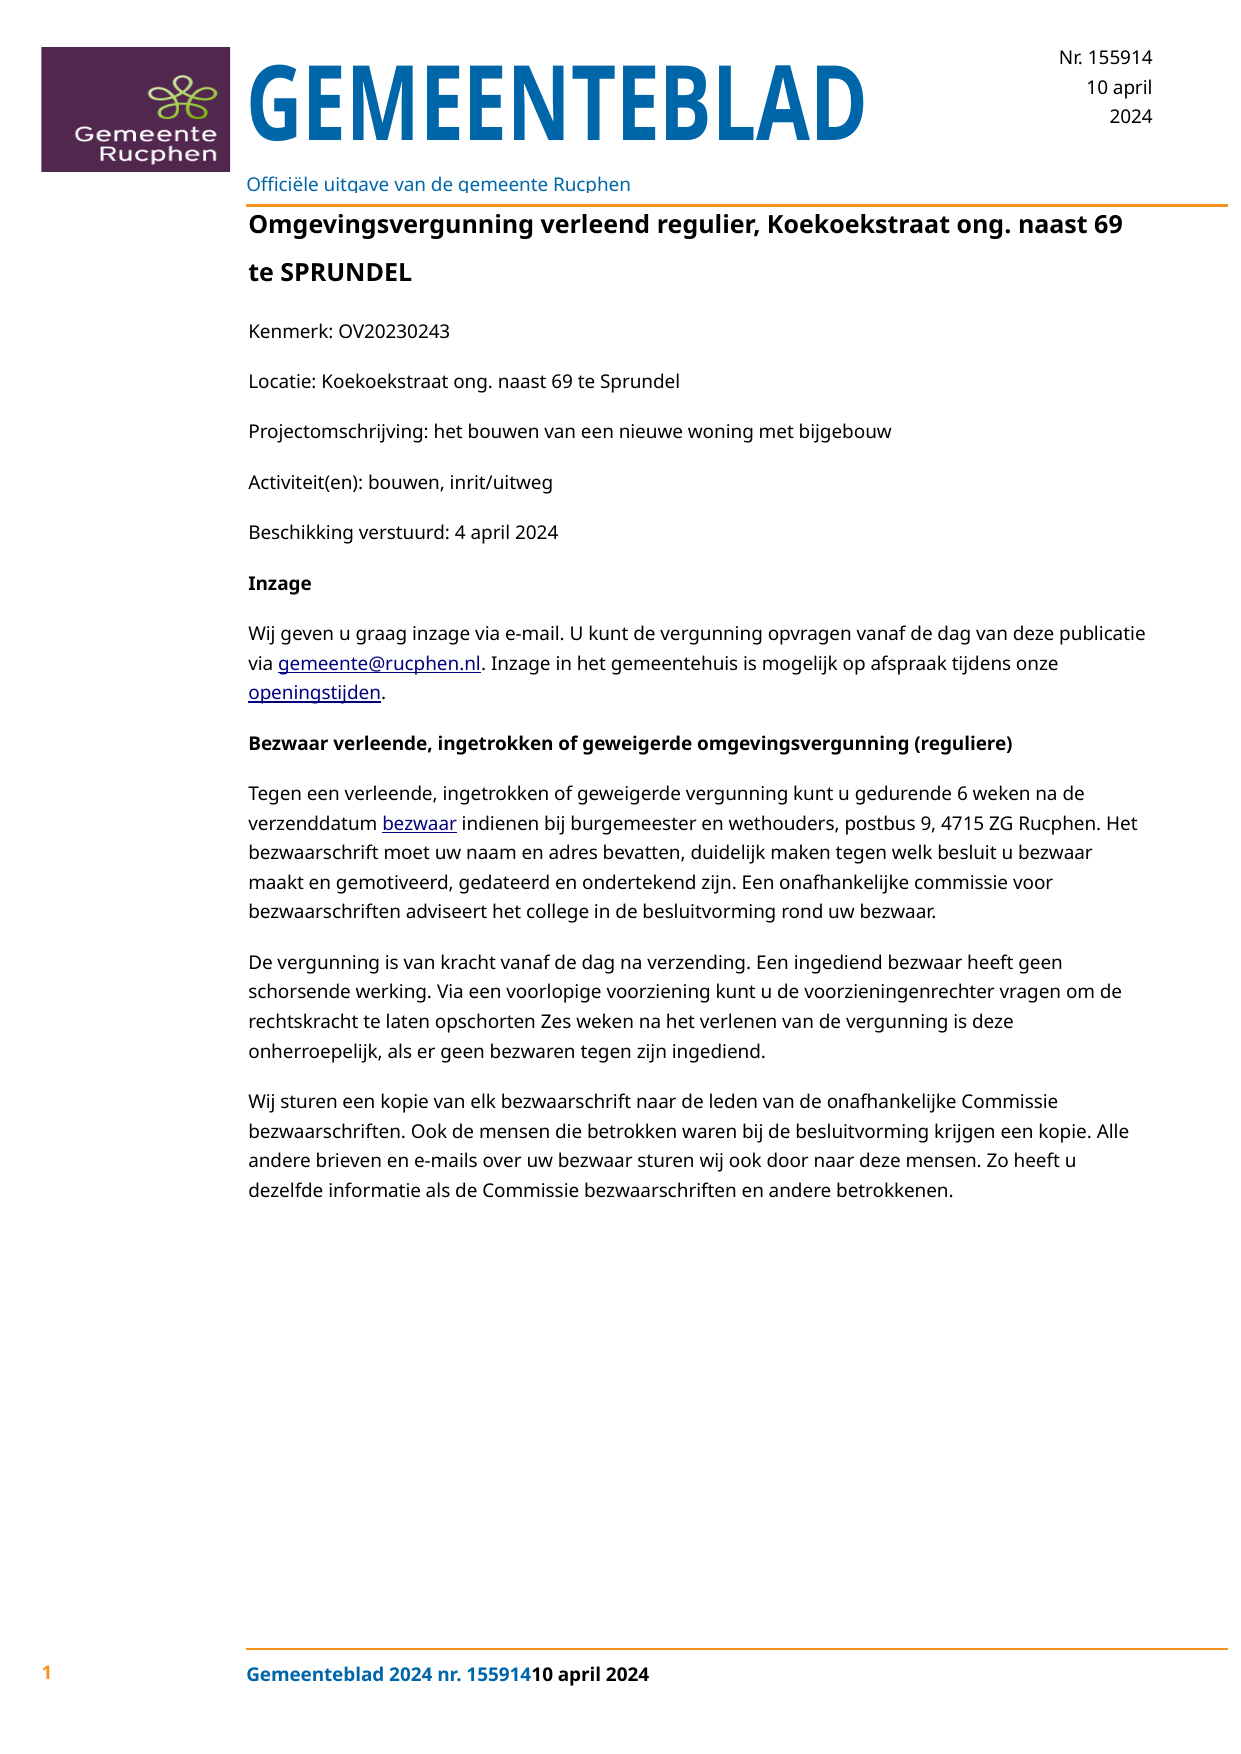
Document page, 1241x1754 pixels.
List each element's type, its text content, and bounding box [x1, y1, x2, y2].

text Kenmerk: OV20230243 [248, 318, 1152, 344]
text Wij geven u graag inzage via e-mail. U kunt de vergunning opvragen vanaf de dag van deze publicatie via gemeente@rucphen.nl. Inzage in het gemeentehuis is mogelijk op afspraak tijdens onze openingstijden. [248, 620, 1152, 705]
text Locatie: Koekoekstraat ong. naast 69 te Sprundel [248, 368, 1152, 394]
text Projectomschrijving: het bouwen van een nieuwe woning met bijgebouw [248, 419, 1152, 444]
text Beschikking verstuurd: 4 april 2024 [248, 519, 1152, 545]
text De vergunning is van kracht vanaf de dag na verzending. Een ingediend bezwaar heeft geen schorsende werking. Via een voorlopige voorziening kunt u de voorzieningenrechter vragen om de rechtskracht te laten opschorten Zes weken na het verlenen van de vergunning is deze onherroepelijk, als er geen bezwaren tegen zijn ingediend. [248, 949, 1152, 1064]
text Wij sturen een kopie van elk bezwaarschrift naar de leden van de onafhankelijke Commissie bezwaarschriften. Ook de mensen die betrokken waren bij de besluitvorming krijgen een kopie. Alle andere brieven en e-mails over uw bezwaar sturen wij ook door naar deze mensen. Zo heeft u dezelfde informatie als de Commissie bezwaarschriften en andere betrokkenen. [248, 1088, 1152, 1203]
text Bezwaar verleende, ingetrokken of geweigerde omgevingsvergunning (reguliere) [248, 730, 1152, 756]
text Tegen een verleende, ingetrokken of geweigerde vergunning kunt u gedurende 6 weken na de verzenddatum bezwaar indienen bij burgemeester en wethouders, postbus 9, 4715 ZG Rucphen. Het bezwaarschrift moet uw naam en adres bevatten, duidelijk maken tegen welk besluit u bezwaar maakt en gemotiveerd, gedateerd en ondertekend zijn. Een onafhankelijke commissie voor bezwaarschriften adviseert het college in de besluitvorming rond uw bezwaar. [248, 780, 1152, 924]
picture [41, 47, 231, 172]
text Inzage [248, 570, 1152, 596]
text Omgevingsvergunning verleend regulier, Koekoekstraat ong. naast 69 te SPRUNDEL [248, 207, 1152, 288]
text Activiteit(en): bouwen, inrit/uitweg [248, 469, 1152, 495]
